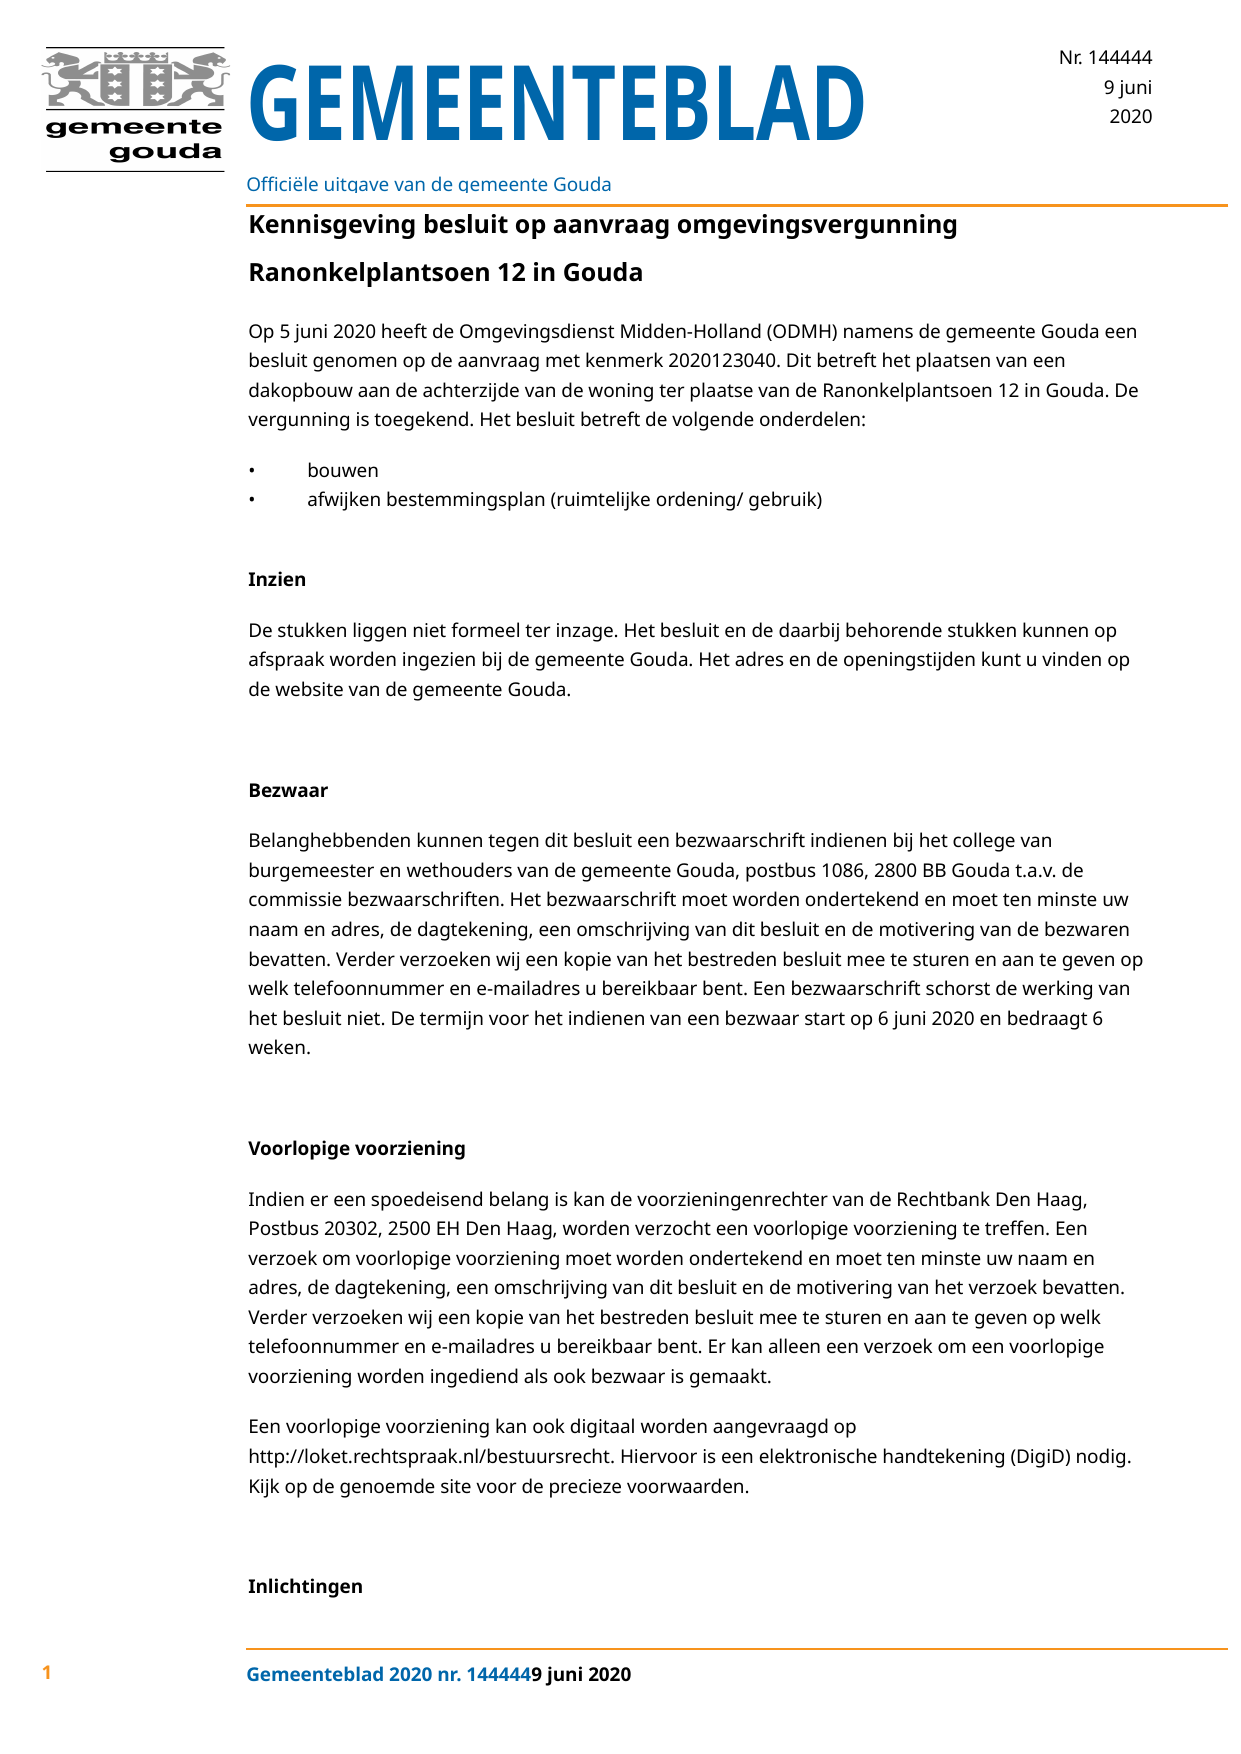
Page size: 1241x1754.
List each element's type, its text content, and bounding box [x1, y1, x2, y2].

text Belanghebbenden kunnen tegen dit besluit een bezwaarschrift indienen bij het college van burgemeester en wethouders van de gemeente Gouda, postbus 1086, 2800 BB Gouda t.a.v. de commissie bezwaarschriften. Het bezwaarschrift moet worden ondertekend en moet ten minste uw naam en adres, de dagtekening, een omschrijving van dit besluit en de motivering van de bezwaren bevatten. Verder verzoeken wij een kopie van het bestreden besluit mee te sturen en aan te geven op welk telefoonnummer en e-mailadres u bereikbaar bent. Een bezwaarschrift schorst de werking van het besluit niet. De termijn voor het indienen van een bezwaar start op 6 juni 2020 en bedraagt 6 weken. [248, 827, 1152, 1060]
text Een voorlopige voorziening kan ook digitaal worden aangevraagd op http://loket.rechtspraak.nl/bestuursrecht. Hiervoor is een elektronische handtekening (DigiD) nodig. Kijk op de genoemde site voor de precieze voorwaarden. [248, 1414, 1152, 1499]
text De stukken liggen niet formeel ter inzage. Het besluit en de daarbij behorende stukken kunnen op afspraak worden ingezien bij de gemeente Gouda. Het adres en de openingstijden kunt u vinden op de website van de gemeente Gouda. [248, 617, 1152, 702]
text Bezwaar [248, 777, 1152, 803]
text Indien er een spoedeisend belang is kan de voorzieningenrechter van de Rechtbank Den Haag, Postbus 20302, 2500 EH Den Haag, worden verzocht een voorlopige voorziening te treffen. Een verzoek om voorlopige voorziening moet worden ondertekend en moet ten minste uw naam en adres, de dagtekening, een omschrijving van dit besluit en de motivering van het verzoek bevatten. Verder verzoeken wij een kopie van het bestreden besluit mee te sturen en aan te geven op welk telefoonnummer en e-mailadres u bereikbaar bent. Er kan alleen een verzoek om een voorlopige voorziening worden ingediend als ook bezwaar is gemaakt. [248, 1186, 1152, 1389]
list afwijken bestemmingsplan (ruimtelijke ordening/ gebruik) [248, 487, 1152, 512]
text Inzien [248, 567, 1152, 592]
list bouwen [248, 457, 1152, 483]
text Op 5 juni 2020 heeft de Omgevingsdienst Midden-Holland (ODMH) namens de gemeente Gouda een besluit genomen op de aanvraag met kenmerk 2020123040. Dit betreft het plaatsen van een dakopbouw aan de achterzijde van de woning ter plaatse van de Ranonkelplantsoen 12 in Gouda. De vergunning is toegekend. Het besluit betreft de volgende onderdelen: [248, 318, 1152, 432]
picture [41, 47, 231, 172]
text Voorlopige voorziening [248, 1135, 1152, 1161]
text Kennisgeving besluit op aanvraag omgevingsvergunning Ranonkelplantsoen 12 in Gouda [248, 207, 1152, 288]
text Inlichtingen [248, 1574, 1152, 1599]
